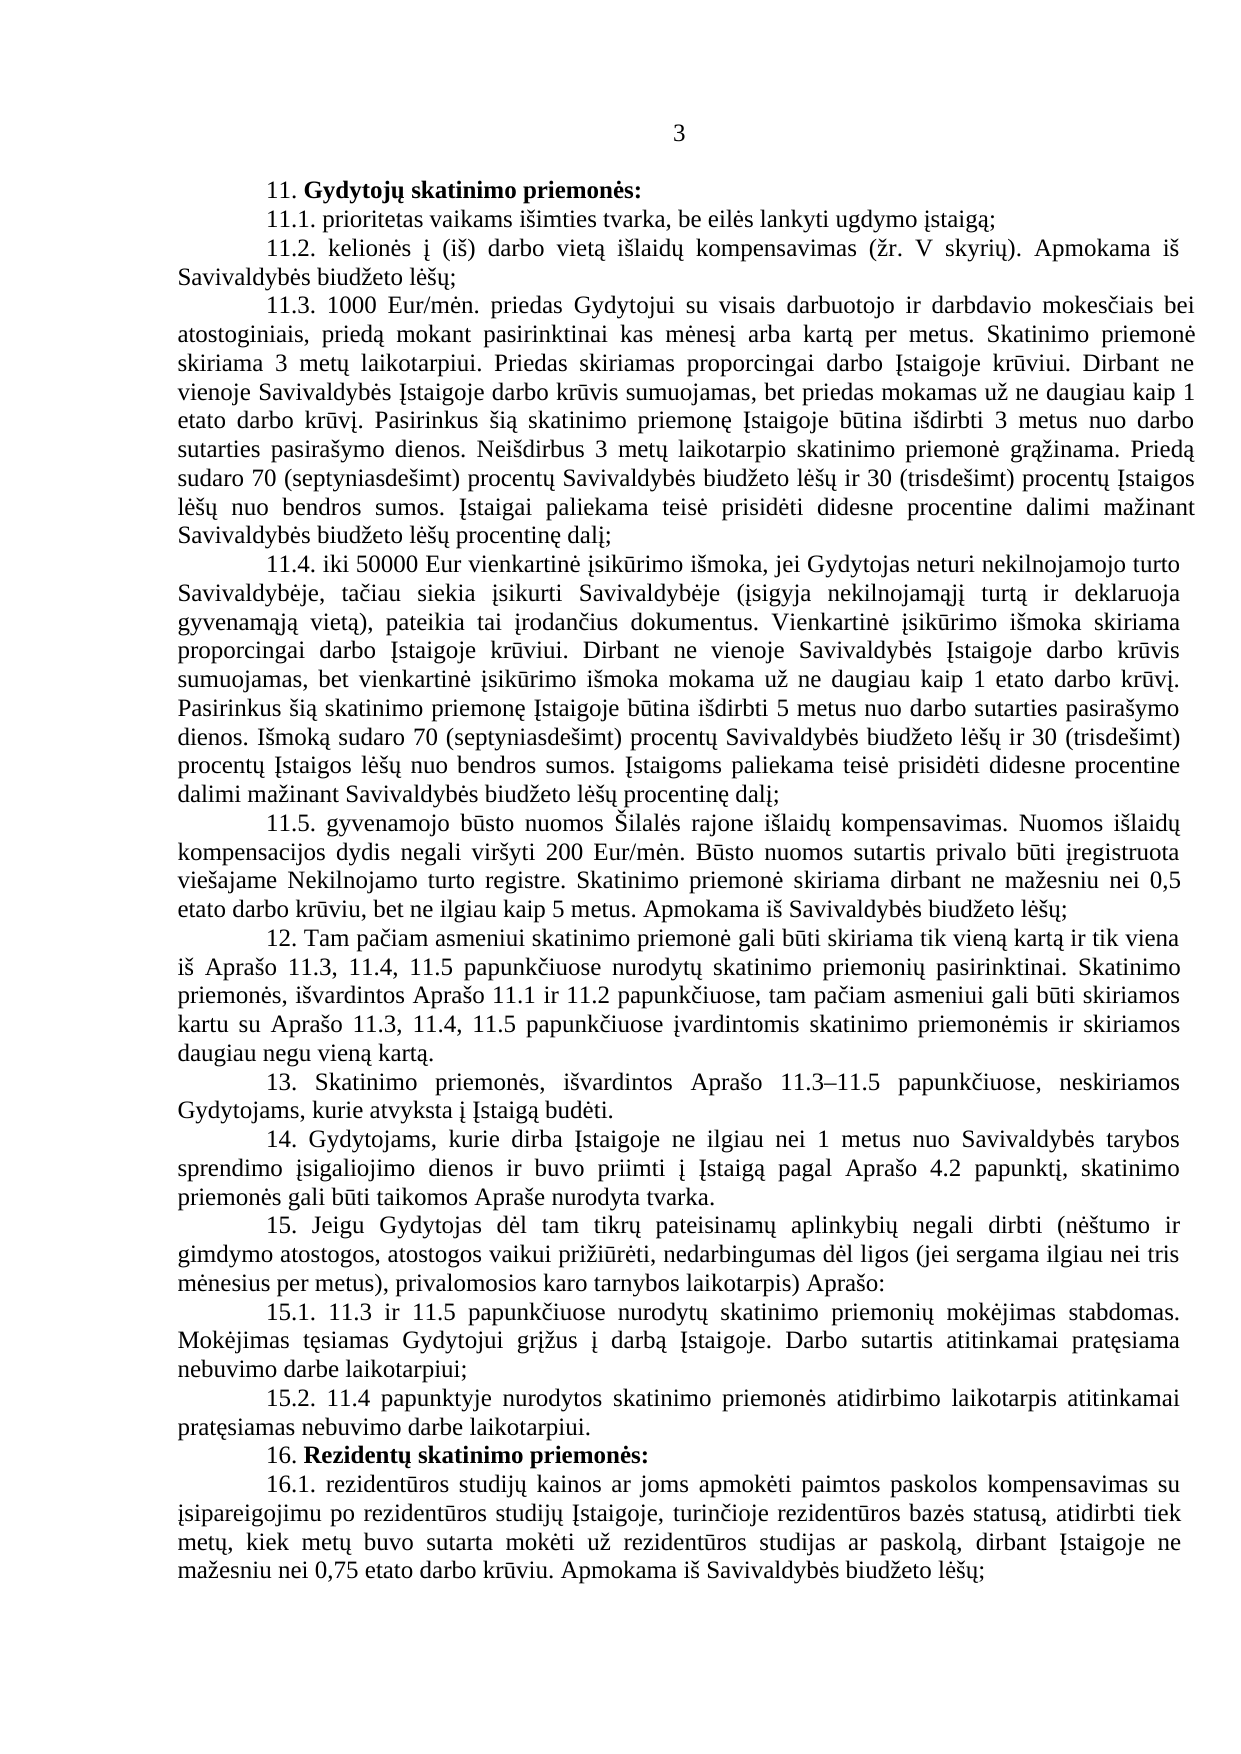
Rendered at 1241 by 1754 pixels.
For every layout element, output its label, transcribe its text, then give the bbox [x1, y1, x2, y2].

text 11.1. prioritetas vaikams išimties tvarka, be eilės lankyti ugdymo įstaigą; [177, 204, 1181, 233]
text 11.4. iki 50000 Eur vienkartinė įsikūrimo išmoka, jei Gydytojas neturi nekilnojamojo turto Savivaldybėje, tačiau siekia įsikurti Savivaldybėje (įsigyja nekilnojamąjį turtą ir deklaruoja gyvenamąją vietą), pateikia tai įrodančius dokumentus. Vienkartinė įsikūrimo išmoka skiriama proporcingai darbo Įstaigoje krūviui. Dirbant ne vienoje Savivaldybės Įstaigoje darbo krūvis sumuojamas, bet vienkartinė įsikūrimo išmoka mokama už ne daugiau kaip 1 etato darbo krūvį. Pasirinkus šią skatinimo priemonę Įstaigoje būtina išdirbti 5 metus nuo darbo sutarties pasirašymo dienos. Išmoką sudaro 70 (septyniasdešimt) procentų Savivaldybės biudžeto lėšų ir 30 (trisdešimt) procentų Įstaigos lėšų nuo bendros sumos. Įstaigoms paliekama teisė prisidėti didesne procentine dalimi mažinant Savivaldybės biudžeto lėšų procentinę dalį; [177, 549, 1181, 808]
text 11.2. kelionės į (iš) darbo vietą išlaidų kompensavimas (žr. V skyrių). Apmokama iš Savivaldybės biudžeto lėšų; [177, 233, 1181, 291]
text 12. Tam pačiam asmeniui skatinimo priemonė gali būti skiriama tik vieną kartą ir tik viena iš Aprašo 11.3, 11.4, 11.5 papunkčiuose nurodytų skatinimo priemonių pasirinktinai. Skatinimo priemonės, išvardintos Aprašo 11.1 ir 11.2 papunkčiuose, tam pačiam asmeniui gali būti skiriamos kartu su Aprašo 11.3, 11.4, 11.5 papunkčiuose įvardintomis skatinimo priemonėmis ir skiriamos daugiau negu vieną kartą. [177, 923, 1181, 1067]
text 14. Gydytojams, kurie dirba Įstaigoje ne ilgiau nei 1 metus nuo Savivaldybės tarybos sprendimo įsigaliojimo dienos ir buvo priimti į Įstaigą pagal Aprašo 4.2 papunktį, skatinimo priemonės gali būti taikomos Apraše nurodyta tvarka. [177, 1124, 1181, 1211]
text 15.2. 11.4 papunktyje nurodytos skatinimo priemonės atidirbimo laikotarpis atitinkamai pratęsiamas nebuvimo darbe laikotarpiui. [177, 1383, 1181, 1441]
text 16.1. rezidentūros studijų kainos ar joms apmokėti paimtos paskolos kompensavimas su įsipareigojimu po rezidentūros studijų Įstaigoje, turinčioje rezidentūros bazės statusą, atidirbti tiek metų, kiek metų buvo sutarta mokėti už rezidentūros studijas ar paskolą, dirbant Įstaigoje ne mažesniu nei 0,75 etato darbo krūviu. Apmokama iš Savivaldybės biudžeto lėšų; [177, 1469, 1181, 1584]
text 11.5. gyvenamojo būsto nuomos Šilalės rajone išlaidų kompensavimas. Nuomos išlaidų kompensacijos dydis negali viršyti 200 Eur/mėn. Būsto nuomos sutartis privalo būti įregistruota viešajame Nekilnojamo turto registre. Skatinimo priemonė skiriama dirbant ne mažesniu nei 0,5 etato darbo krūviu, bet ne ilgiau kaip 5 metus. Apmokama iš Savivaldybės biudžeto lėšų; [177, 808, 1181, 923]
text 13. Skatinimo priemonės, išvardintos Aprašo 11.3–11.5 papunkčiuose, neskiriamos Gydytojams, kurie atvyksta į Įstaigą budėti. [177, 1067, 1181, 1124]
text 15.1. 11.3 ir 11.5 papunkčiuose nurodytų skatinimo priemonių mokėjimas stabdomas. Mokėjimas tęsiamas Gydytojui grįžus į darbą Įstaigoje. Darbo sutartis atitinkamai pratęsiama nebuvimo darbe laikotarpiui; [177, 1297, 1181, 1383]
text 16. Rezidentų skatinimo priemonės: [177, 1441, 1181, 1469]
text 11. Gydytojų skatinimo priemonės: [177, 176, 1181, 204]
text 11.3. 1000 Eur/mėn. priedas Gydytojui su visais darbuotojo ir darbdavio mokesčiais bei atostoginiais, priedą mokant pasirinktinai kas mėnesį arba kartą per metus. Skatinimo priemonė skiriama 3 metų laikotarpiui. Priedas skiriamas proporcingai darbo Įstaigoje krūviui. Dirbant ne vienoje Savivaldybės Įstaigoje darbo krūvis sumuojamas, bet priedas mokamas už ne daugiau kaip 1 etato darbo krūvį. Pasirinkus šią skatinimo priemonę Įstaigoje būtina išdirbti 3 metus nuo darbo sutarties pasirašymo dienos. Neišdirbus 3 metų laikotarpio skatinimo priemonė grąžinama. Priedą sudaro 70 (septyniasdešimt) procentų Savivaldybės biudžeto lėšų ir 30 (trisdešimt) procentų Įstaigos lėšų nuo bendros sumos. Įstaigai paliekama teisė prisidėti didesne procentine dalimi mažinant Savivaldybės biudžeto lėšų procentinę dalį; [177, 291, 1196, 549]
text 15. Jeigu Gydytojas dėl tam tikrų pateisinamų aplinkybių negali dirbti (nėštumo ir gimdymo atostogos, atostogos vaikui prižiūrėti, nedarbingumas dėl ligos (jei sergama ilgiau nei tris mėnesius per metus), privalomosios karo tarnybos laikotarpis) Aprašo: [177, 1211, 1181, 1297]
